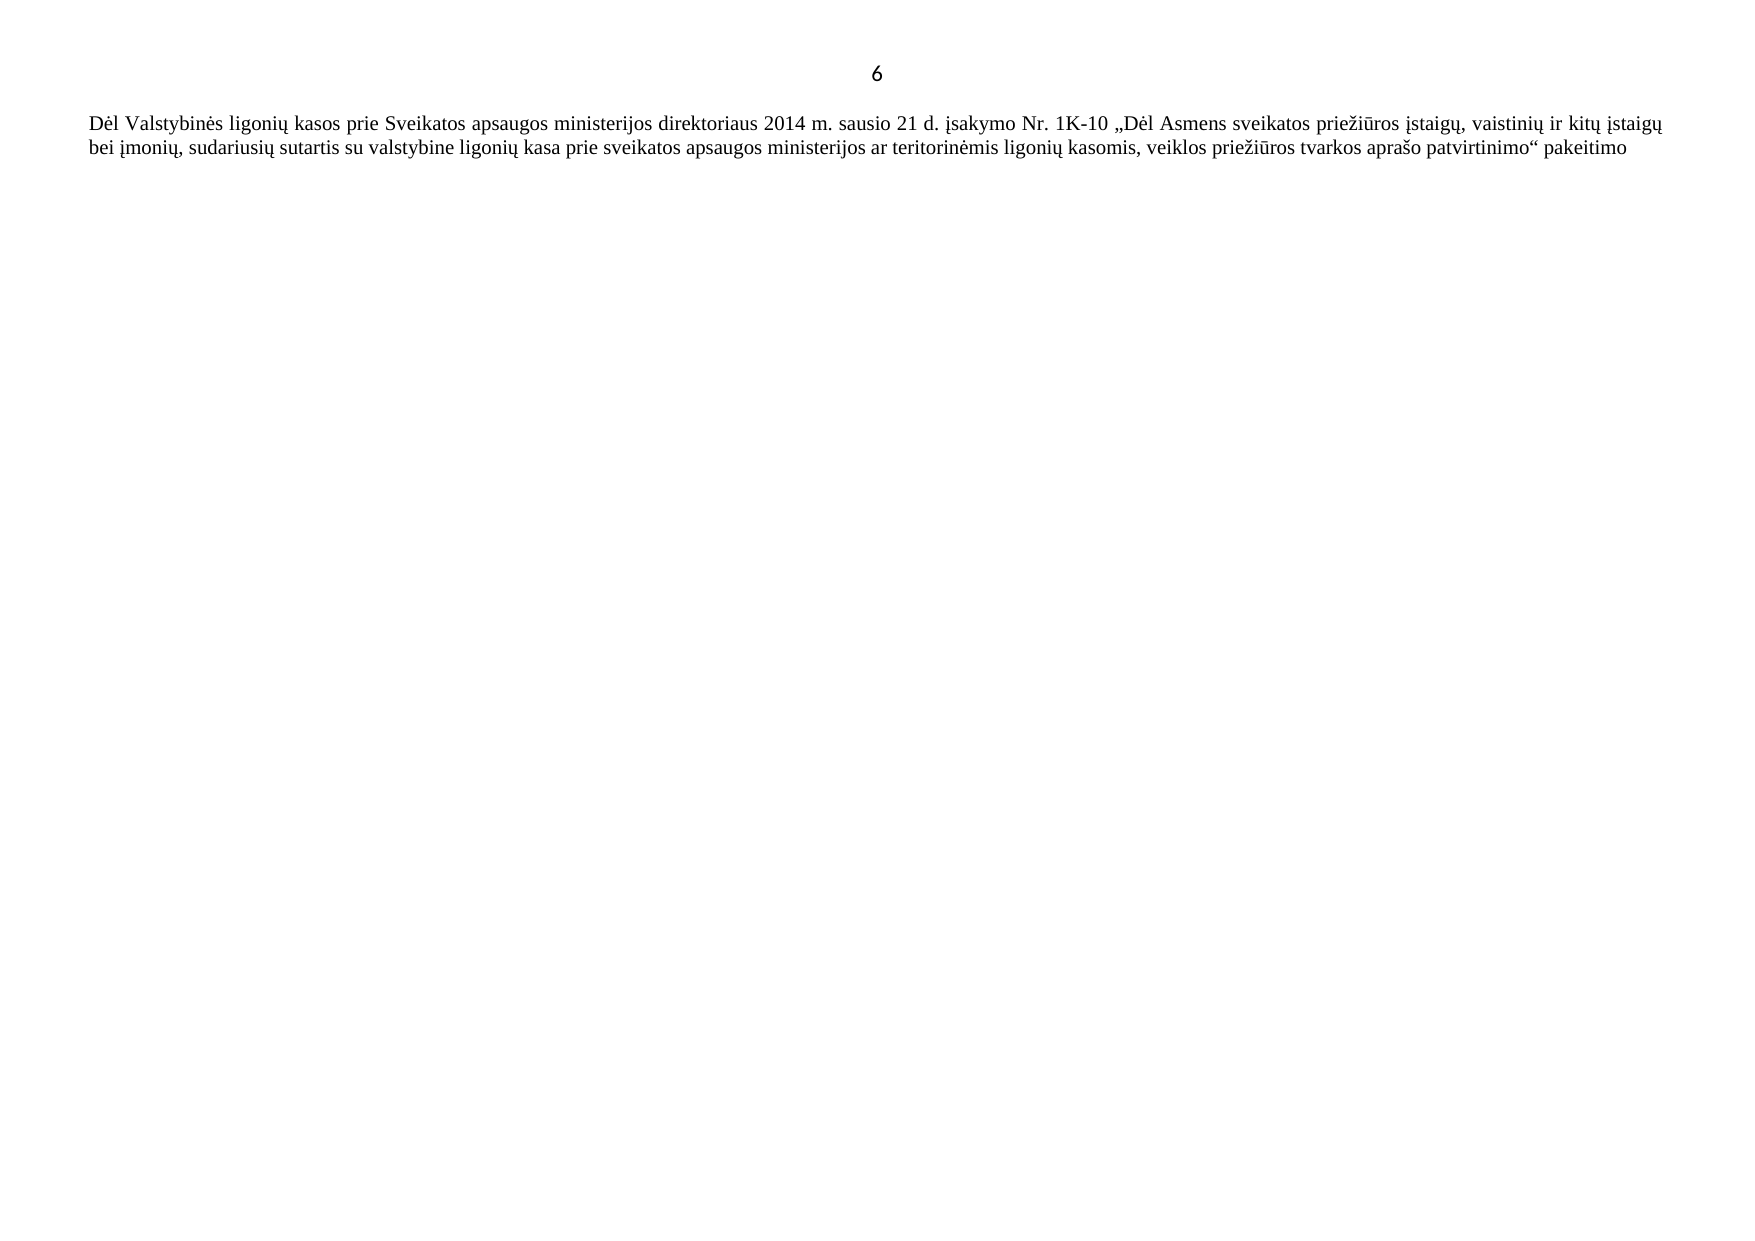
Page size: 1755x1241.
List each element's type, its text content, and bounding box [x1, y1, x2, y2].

text Dėl Valstybinės ligonių kasos prie Sveikatos apsaugos ministerijos direktoriaus 2014 m. sausio 21 d. įsakymo Nr. 1K-10 „Dėl Asmens sveikatos priežiūros įstaigų, vaistinių ir kitų įstaigų bei įmonių, sudariusių sutartis su valstybine ligonių kasa prie sveikatos apsaugos ministerijos ar teritorinėmis ligonių kasomis, veiklos priežiūros tvarkos aprašo patvirtinimo“ pakeitimo [89, 111, 1666, 159]
